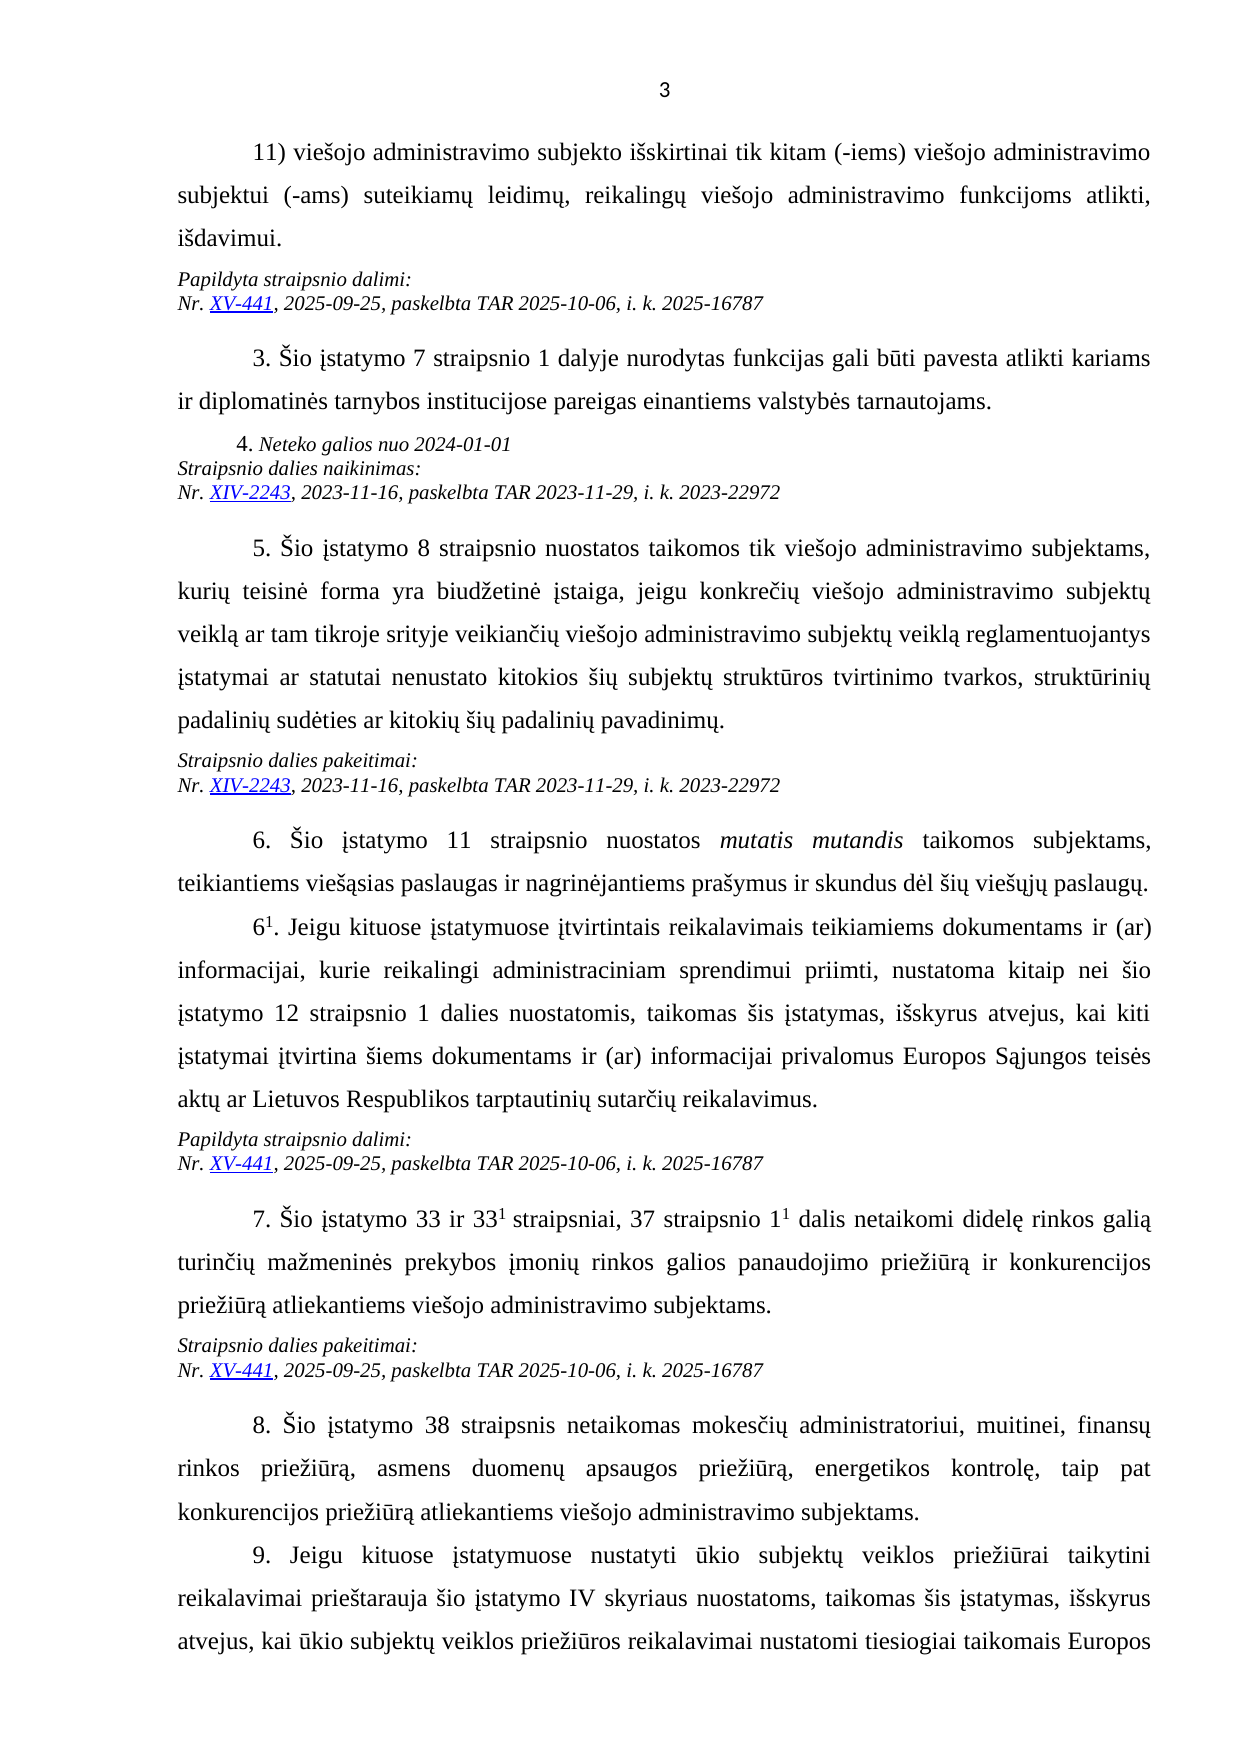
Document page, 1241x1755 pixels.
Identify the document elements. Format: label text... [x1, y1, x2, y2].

text 5. Šio įstatymo 8 straipsnio nuostatos taikomos tik viešojo administravimo subjektams, kurių teisinė forma yra biudžetinė įstaiga, jeigu konkrečių viešojo administravimo subjektų veiklą ar tam tikroje srityje veikiančių viešojo administravimo subjektų veiklą reglamentuojantys įstatymai ar statutai nenustato kitokios šių subjektų struktūros tvirtinimo tvarkos, struktūrinių padalinių sudėties ar kitokių šių padalinių pavadinimų. [177, 533, 1152, 734]
text 61. Jeigu kituose įstatymuose įtvirtintais reikalavimais teikiamiems dokumentams ir (ar) informacijai, kurie reikalingi administraciniam sprendimui priimti, nustatoma kitaip nei šio įstatymo 12 straipsnio 1 dalies nuostatomis, taikomas šis įstatymas, išskyrus atvejus, kai kiti įstatymai įtvirtina šiems dokumentams ir (ar) informacijai privalomus Europos Sąjungos teisės aktų ar Lietuvos Respublikos tarptautinių sutarčių reikalavimus. [177, 912, 1152, 1113]
text Nr. XV-441, 2025-09-25, paskelbta TAR 2025-10-06, i. k. 2025-16787 [177, 291, 1152, 314]
text 3. Šio įstatymo 7 straipsnio 1 dalyje nurodytas funkcijas gali būti pavesta atlikti kariams ir diplomatinės tarnybos institucijose pareigas einantiems valstybės tarnautojams. [177, 343, 1152, 415]
text Straipsnio dalies pakeitimai: [177, 1333, 1152, 1357]
text 11) viešojo administravimo subjekto išskirtinai tik kitam (-iems) viešojo administravimo subjektui (-ams) suteikiamų leidimų, reikalingų viešojo administravimo funkcijoms atlikti, išdavimui. [177, 137, 1152, 252]
text 6. Šio įstatymo 11 straipsnio nuostatos mutatis mutandis taikomos subjektams, teikiantiems viešąsias paslaugas ir nagrinėjantiems prašymus ir skundus dėl šių viešųjų paslaugų. [177, 825, 1152, 897]
text Nr. XV-441, 2025-09-25, paskelbta TAR 2025-10-06, i. k. 2025-16787 [177, 1151, 1152, 1175]
text 9. Jeigu kituose įstatymuose nustatyti ūkio subjektų veiklos priežiūrai taikytini reikalavimai prieštarauja šio įstatymo IV skyriaus nuostatoms, taikomas šis įstatymas, išskyrus atvejus, kai ūkio subjektų veiklos priežiūros reikalavimai nustatomi tiesiogiai taikomais Europos [177, 1540, 1152, 1655]
text Nr. XIV-2243, 2023-11-16, paskelbta TAR 2023-11-29, i. k. 2023-22972 [177, 480, 1152, 504]
text Papildyta straipsnio dalimi: [177, 266, 1152, 291]
text Nr. XIV-2243, 2023-11-16, paskelbta TAR 2023-11-29, i. k. 2023-22972 [177, 772, 1152, 797]
text 8. Šio įstatymo 38 straipsnis netaikomas mokesčių administratoriui, muitinei, finansų rinkos priežiūrą, asmens duomenų apsaugos priežiūrą, energetikos kontrolę, taip pat konkurencijos priežiūrą atliekantiems viešojo administravimo subjektams. [177, 1410, 1152, 1525]
text Straipsnio dalies naikinimas: [177, 456, 1152, 480]
text Nr. XV-441, 2025-09-25, paskelbta TAR 2025-10-06, i. k. 2025-16787 [177, 1357, 1152, 1382]
text Straipsnio dalies pakeitimai: [177, 748, 1152, 772]
text 7. Šio įstatymo 33 ir 331 straipsniai, 37 straipsnio 11 dalis netaikomi didelę rinkos galią turinčių mažmeninės prekybos įmonių rinkos galios panaudojimo priežiūrą ir konkurencijos priežiūrą atliekantiems viešojo administravimo subjektams. [177, 1204, 1152, 1319]
text Papildyta straipsnio dalimi: [177, 1127, 1152, 1151]
text 4. Neteko galios nuo 2024-01-01 [177, 429, 1152, 456]
